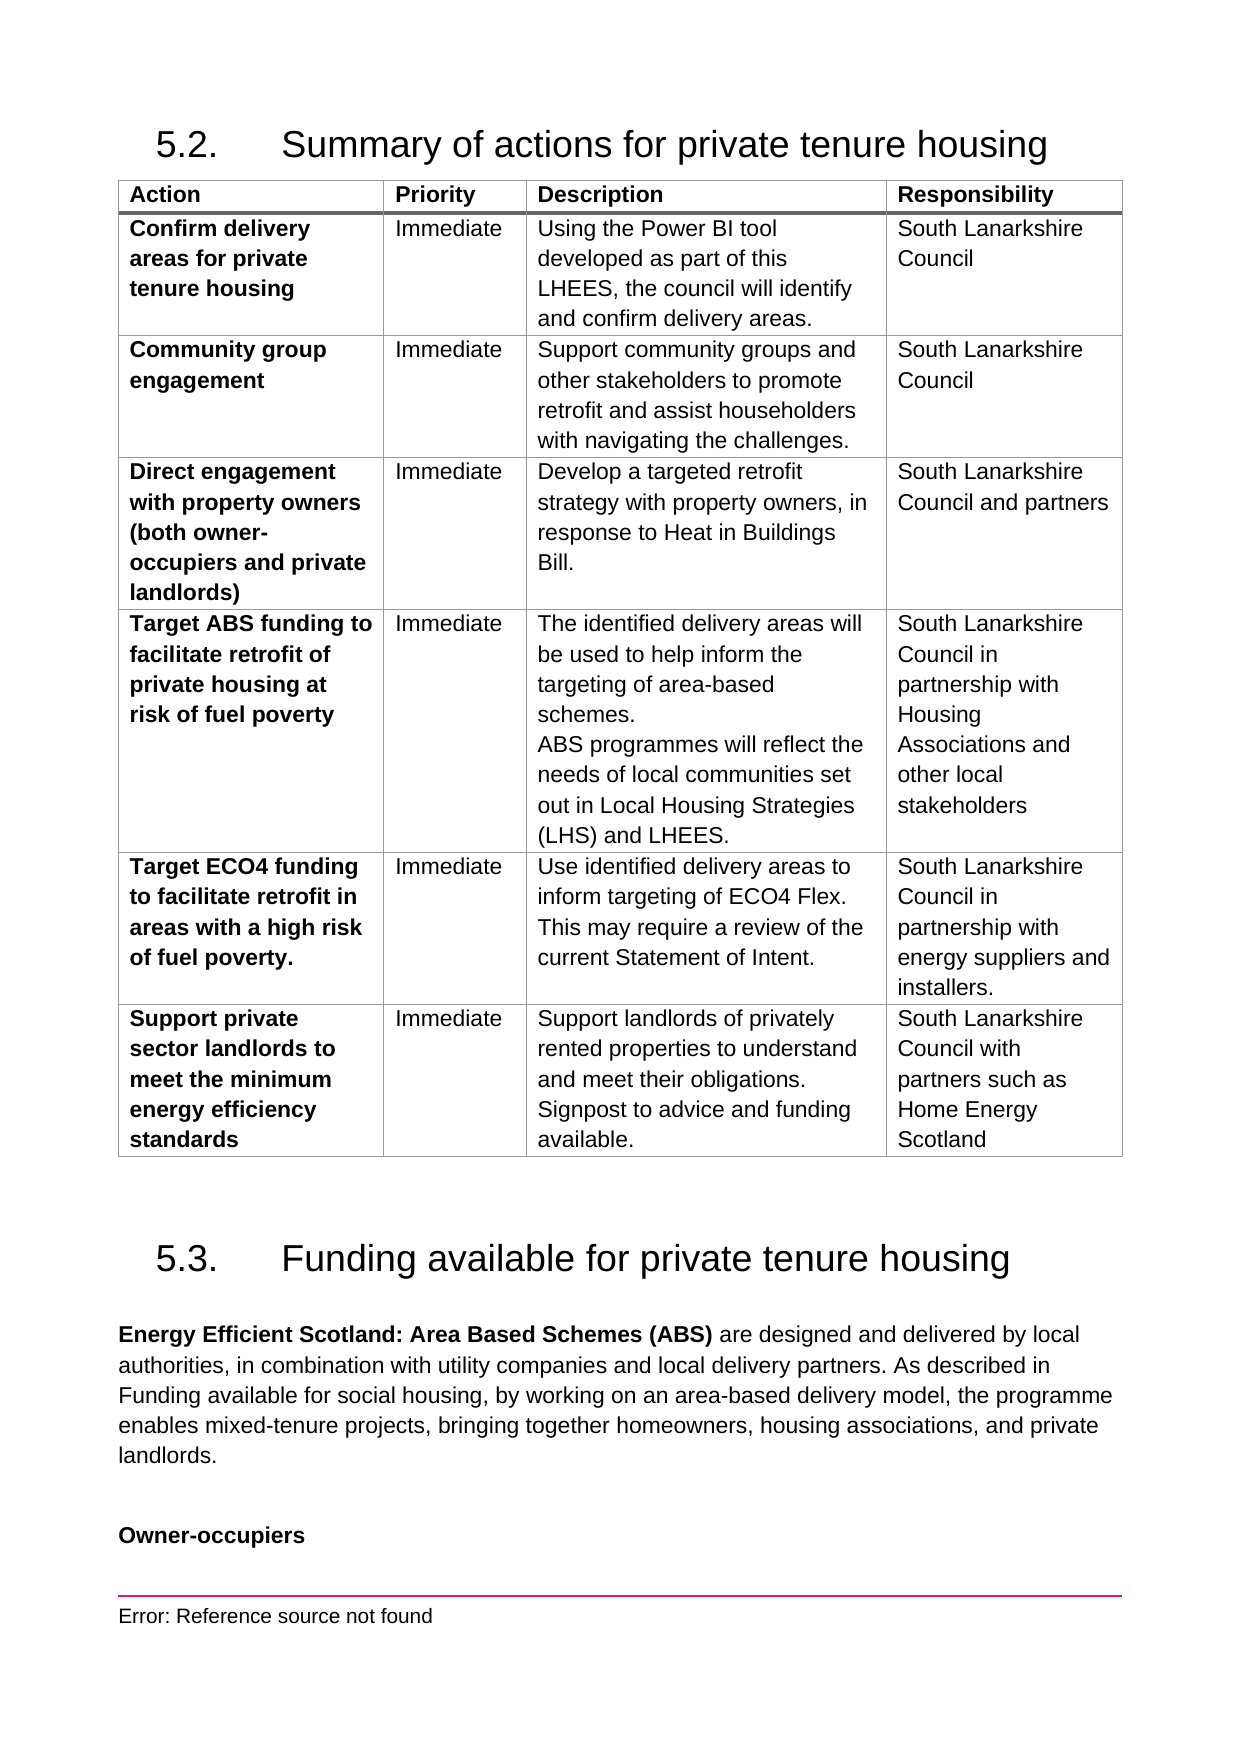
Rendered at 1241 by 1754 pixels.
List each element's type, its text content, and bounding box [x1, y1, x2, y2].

table_cell Support landlords of privately rented properties to understand and meet their obligations. Signpost to advice and funding available. [527, 1005, 886, 1156]
table_cell Community group engagement [119, 336, 383, 457]
table_cell Confirm delivery areas for private tenure housing [119, 215, 383, 335]
table_cell Immediate [384, 1005, 526, 1156]
table_cell South Lanarkshire Council [887, 215, 1122, 335]
table_cell South Lanarkshire Council in partnership with Housing Associations and other local stakeholders [887, 610, 1122, 852]
table_cell Immediate [384, 853, 526, 1004]
table_cell South Lanarkshire Council with partners such as Home Energy Scotland [887, 1005, 1122, 1156]
table_cell South Lanarkshire Council [887, 336, 1122, 457]
table_cell Immediate [384, 458, 526, 609]
table_cell Immediate [384, 336, 526, 457]
table_cell Support private sector landlords to meet the minimum energy efficiency standards [119, 1005, 383, 1156]
table_header Action [119, 181, 383, 211]
table_cell Using the Power BI tool developed as part of this LHEES, the council will identify and confirm delivery areas. [527, 215, 886, 335]
table_cell South Lanarkshire Council and partners [887, 458, 1122, 609]
text Energy Efficient Scotland: Area Based Schemes (ABS) are designed and delivered by local authorities, in combination with utility companies and local delivery partners. As described in 4.3, by working on an area-based delivery model, the programme enables mixed-tenure projects, bringing together homeowners, housing associations, and private landlords. [118, 1321, 1122, 1468]
table_header Responsibility [887, 181, 1122, 211]
table_cell Use identified delivery areas to inform targeting of ECO4 Flex. This may require a review of the current Statement of Intent. [527, 853, 886, 1004]
table_cell Target ABS funding to facilitate retrofit of private housing at risk of fuel poverty [119, 610, 383, 852]
table_cell Support community groups and other stakeholders to promote retrofit and assist householders with navigating the challenges. [527, 336, 886, 457]
table_cell Immediate [384, 215, 526, 335]
table_cell South Lanarkshire Council in partnership with energy suppliers and installers. [887, 853, 1122, 1004]
subtitle Funding available for private tenure housing [156, 1236, 1122, 1279]
table_cell Target ECO4 funding to facilitate retrofit in areas with a high risk of fuel poverty. [119, 853, 383, 1004]
table_header Description [527, 181, 886, 211]
table_header Priority [384, 181, 526, 211]
subtitle Owner-occupiers [118, 1522, 1122, 1549]
table_cell The identified delivery areas will be used to help inform the targeting of area-based schemes. ABS programmes will reflect the needs of local communities set out in Local Housing Strategies (LHS) and LHEES. [527, 610, 886, 852]
table_cell Immediate [384, 610, 526, 852]
subtitle Summary of actions for private tenure housing [156, 122, 1122, 165]
table_cell Develop a targeted retrofit strategy with property owners, in response to Heat in Buildings Bill. [527, 458, 886, 609]
table_cell Direct engagement with property owners (both owner-occupiers and private landlords) [119, 458, 383, 609]
